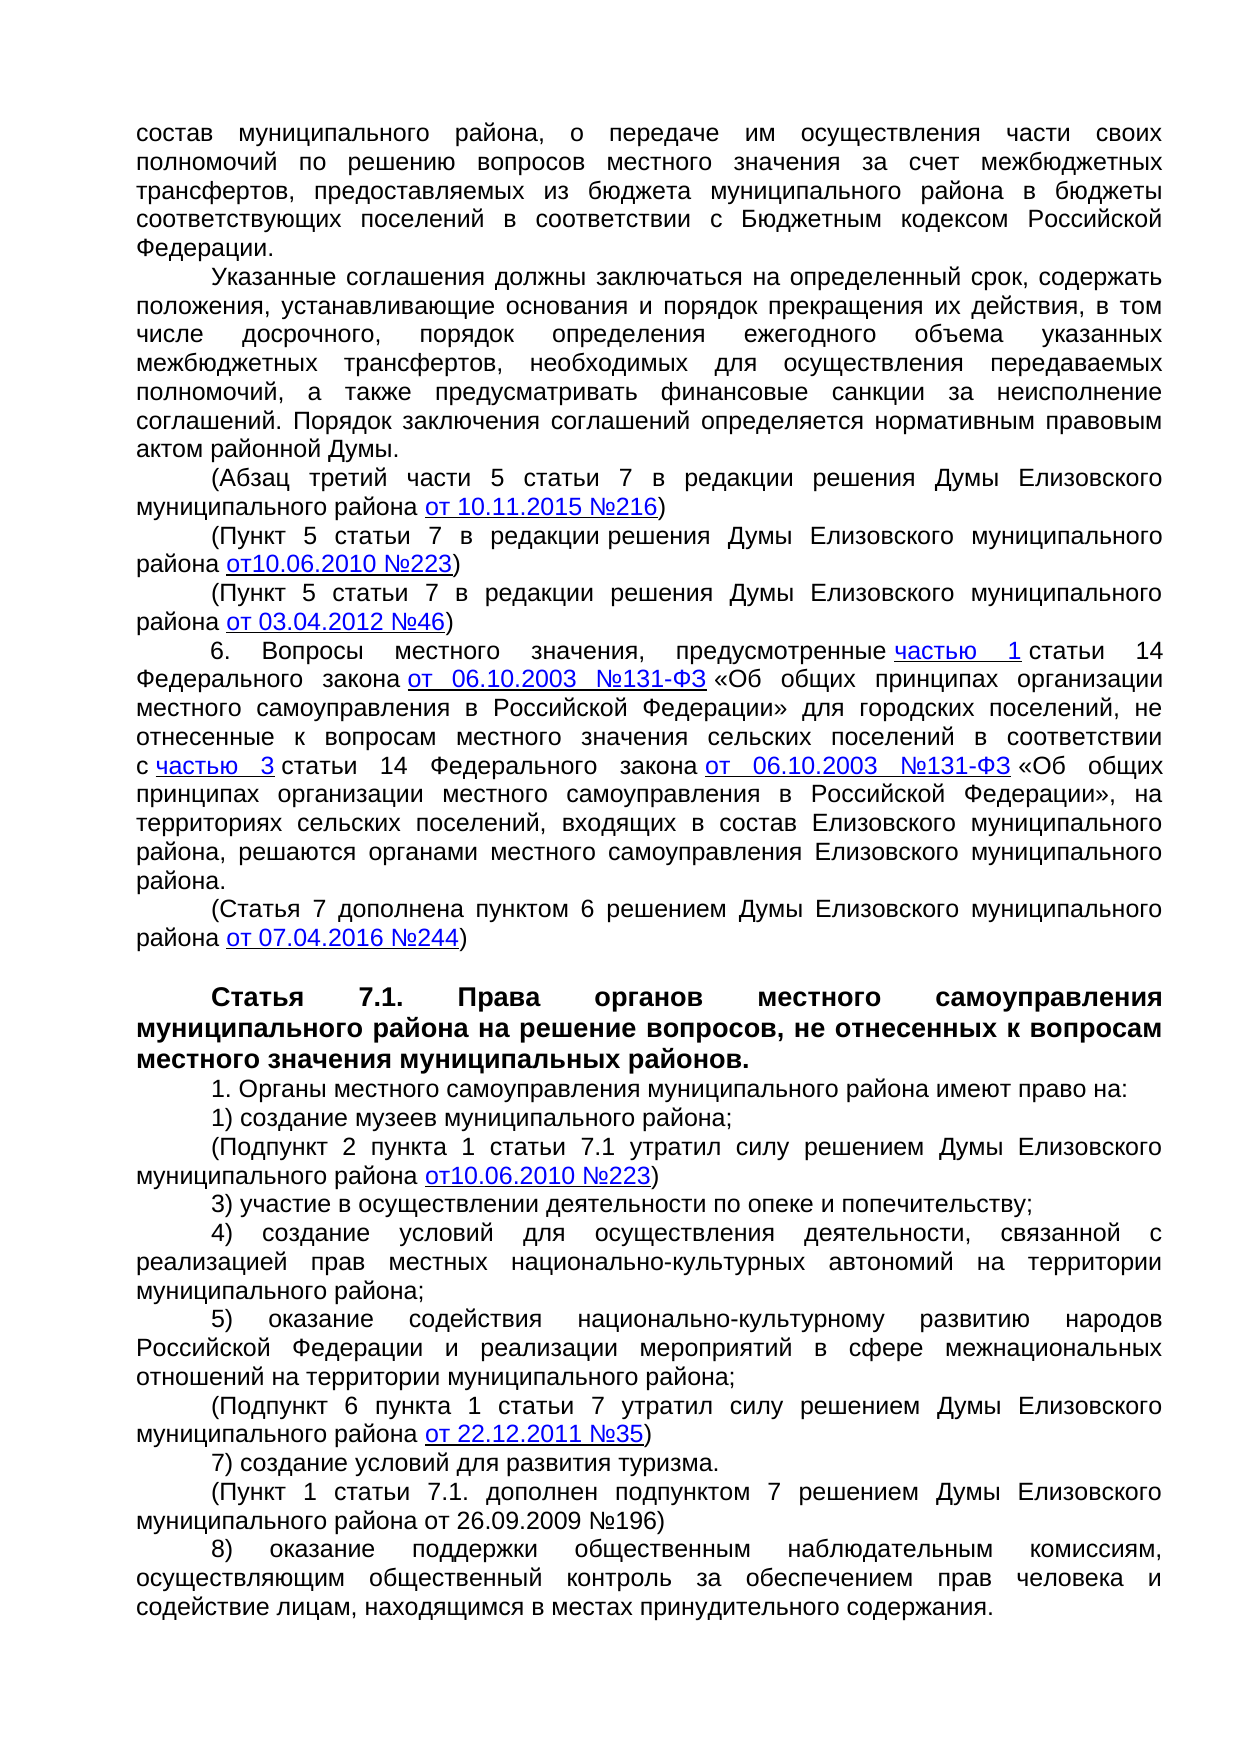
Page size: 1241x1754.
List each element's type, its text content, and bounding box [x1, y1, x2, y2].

text 5) оказание содействия национально-культурному развитию народов Российской Федерации и реализации мероприятий в сфере межнациональных отношений на территории муниципального района; [136, 1304, 1163, 1391]
text (Пункт 5 статьи 7 в редакции решения Думы Елизовского муниципального района от 03.04.2012 №46) [136, 578, 1163, 636]
text Статья 7.1. Права органов местного самоуправления муниципального района на решение вопросов, не отнесенных к вопросам местного значения муниципальных районов. [136, 981, 1163, 1074]
text 8) оказание поддержки общественным наблюдательным комиссиям, осуществляющим общественный контроль за обеспечением прав человека и содействие лицам, находящимся в местах принудительного содержания. [136, 1534, 1163, 1621]
text 3) участие в осуществлении деятельности по опеке и попечительству; [136, 1189, 1163, 1218]
text (Подпункт 2 пункта 1 статьи 7.1 утратил силу решением Думы Елизовского муниципального района от10.06.2010 №223) [136, 1132, 1163, 1189]
text 6. Вопросы местного значения, предусмотренные частью 1 статьи 14 Федерального закона от 06.10.2003 №131-ФЗ «Об общих принципах организации местного самоуправления в Российской Федерации» для городских поселений, не отнесенные к вопросам местного значения сельских поселений в соответствии с частью 3 статьи 14 Федерального закона от 06.10.2003 №131-ФЗ «Об общих принципах организации местного самоуправления в Российской Федерации», на территориях сельских поселений, входящих в состав Елизовского муниципального района, решаются органами местного самоуправления Елизовского муниципального района. [136, 636, 1163, 894]
text Указанные соглашения должны заключаться на определенный срок, содержать положения, устанавливающие основания и порядок прекращения их действия, в том числе досрочного, порядок определения ежегодного объема указанных межбюджетных трансфертов, необходимых для осуществления передаваемых полномочий, а также предусматривать финансовые санкции за неисполнение соглашений. Порядок заключения соглашений определяется нормативным правовым актом районной Думы. [136, 262, 1163, 463]
text (Пункт 5 статьи 7 в редакции решения Думы Елизовского муниципального района от10.06.2010 №223) [136, 521, 1163, 578]
text (Статья 7 дополнена пунктом 6 решением Думы Елизовского муниципального района от 07.04.2016 №244) [136, 894, 1163, 952]
text 4) создание условий для осуществления деятельности, связанной с реализацией прав местных национально-культурных автономий на территории муниципального района; [136, 1218, 1163, 1304]
text (Подпункт 6 пункта 1 статьи 7 утратил силу решением Думы Елизовского муниципального района от 22.12.2011 №35) [136, 1391, 1163, 1448]
text 1) создание музеев муниципального района; [136, 1103, 1163, 1132]
text 1. Органы местного самоуправления муниципального района имеют право на: [136, 1074, 1163, 1103]
text (Абзац третий части 5 статьи 7 в редакции решения Думы Елизовского муниципального района от 10.11.2015 №216) [136, 463, 1163, 521]
text 7) создание условий для развития туризма. [136, 1448, 1163, 1477]
text (Пункт 1 статьи 7.1. дополнен подпунктом 7 решением Думы Елизовского муниципального района от 26.09.2009 №196) [136, 1477, 1163, 1534]
text состав муниципального района, о передаче им осуществления части своих полномочий по решению вопросов местного значения за счет межбюджетных трансфертов, предоставляемых из бюджета муниципального района в бюджеты соответствующих поселений в соответствии с Бюджетным кодексом Российской Федерации. [136, 118, 1163, 262]
